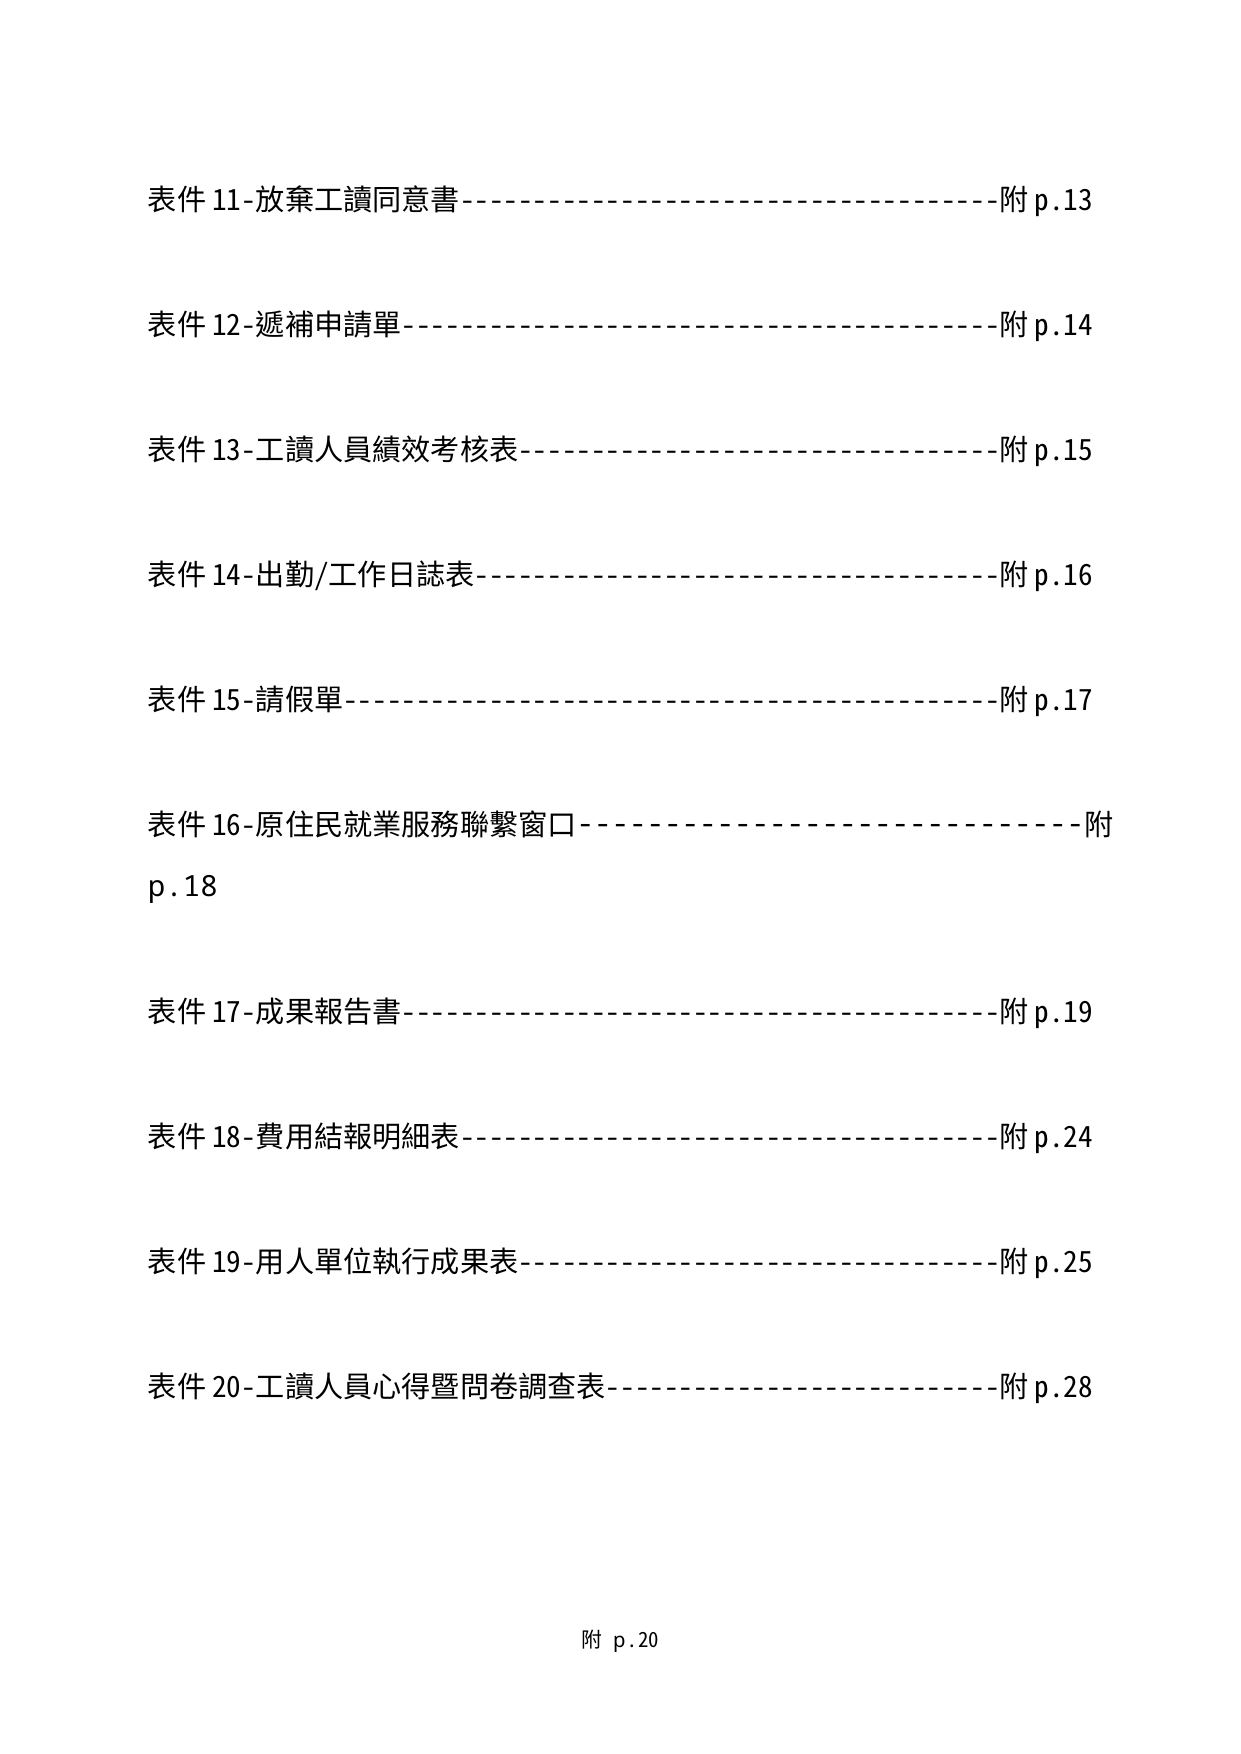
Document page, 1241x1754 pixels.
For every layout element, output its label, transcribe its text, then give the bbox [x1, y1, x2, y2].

text 表件15-請假單---------------------------------------------附p.17 [148, 656, 1181, 718]
text 表件18-費用結報明細表-------------------------------------附p.24 [148, 1093, 1181, 1156]
text 表件13-工讀人員績效考核表---------------------------------附p.15 [148, 406, 1181, 468]
text 表件16-原住民就業服務聯繫窗口-----------------------------附p.18 [148, 781, 1181, 906]
text 表件14-出勤/工作日誌表------------------------------------附p.16 [148, 531, 1181, 593]
text 表件20-工讀人員心得暨問卷調查表---------------------------附p.28 [148, 1343, 1181, 1406]
text 表件12-遞補申請單-----------------------------------------附p.14 [148, 281, 1181, 343]
text 表件19-用人單位執行成果表---------------------------------附p.25 [148, 1218, 1181, 1281]
text 表件17-成果報告書-----------------------------------------附p.19 [148, 968, 1181, 1031]
text 表件11-放棄工讀同意書-------------------------------------附p.13 [148, 156, 1181, 218]
